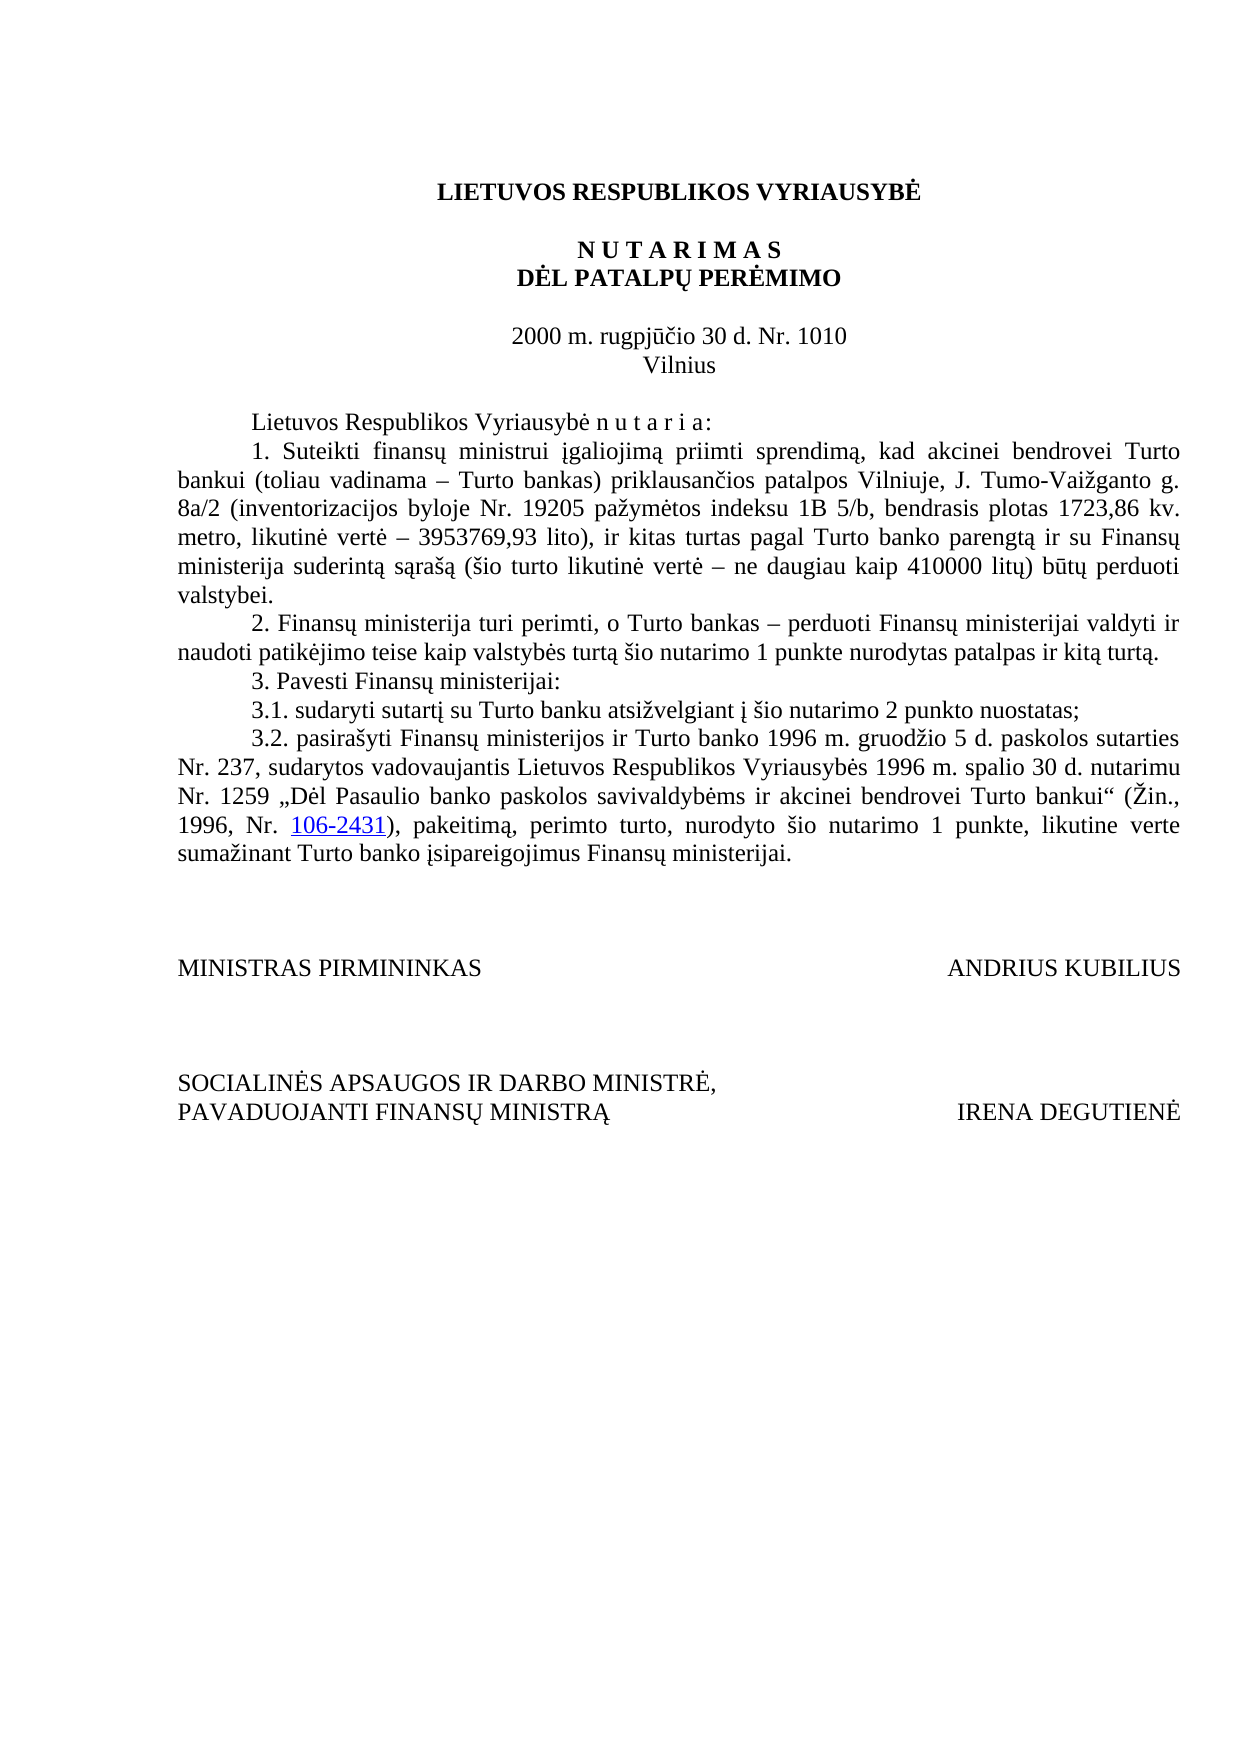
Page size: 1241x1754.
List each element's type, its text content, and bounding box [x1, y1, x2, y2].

text 3.1. sudaryti sutartį su Turto banku atsižvelgiant į šio nutarimo 2 punkto nuostatas; [177, 695, 1181, 723]
text Vilnius [177, 350, 1181, 378]
text LIETUVOS RESPUBLIKOS VYRIAUSYBĖ [177, 177, 1181, 206]
text 3. Pavesti Finansų ministerijai: [177, 666, 1181, 695]
text DĖL PATALPŲ PERĖMIMO [177, 263, 1181, 292]
text Socialinės apsaugos ir darbo ministrė, [177, 1068, 1181, 1097]
text Ministras Pirmininkas Andrius Kubilius [177, 953, 1181, 982]
text N U T A R I M A S [177, 235, 1181, 263]
text pavaduojanti finansų ministrą Irena Degutienė [177, 1097, 1181, 1126]
text 3.2. pasirašyti Finansų ministerijos ir Turto banko 1996 m. gruodžio 5 d. paskolos sutarties Nr. 237, sudarytos vadovaujantis Lietuvos Respublikos Vyriausybės 1996 m. spalio 30 d. nutarimu Nr. 1259 „Dėl Pasaulio banko paskolos savivaldybėms ir akcinei bendrovei Turto bankui“ (Žin., 1996, Nr. 106-2431), pakeitimą, perimto turto, nurodyto šio nutarimo 1 punkte, likutine verte sumažinant Turto banko įsipareigojimus Finansų ministerijai. [177, 723, 1181, 867]
text Lietuvos Respublikos Vyriausybė nutaria: [177, 407, 1181, 436]
text 2000 m. rugpjūčio 30 d. Nr. 1010 [177, 321, 1181, 350]
text 1. Suteikti finansų ministrui įgaliojimą priimti sprendimą, kad akcinei bendrovei Turto bankui (toliau vadinama – Turto bankas) priklausančios patalpos Vilniuje, J. Tumo-Vaižganto g. 8a/2 (inventorizacijos byloje Nr. 19205 pažymėtos indeksu 1B 5/b, bendrasis plotas 1723,86 kv. metro, likutinė vertė – 3953769,93 lito), ir kitas turtas pagal Turto banko parengtą ir su Finansų ministerija suderintą sąrašą (šio turto likutinė vertė – ne daugiau kaip 410000 litų) būtų perduoti valstybei. [177, 436, 1181, 608]
text 2. Finansų ministerija turi perimti, o Turto bankas – perduoti Finansų ministerijai valdyti ir naudoti patikėjimo teise kaip valstybės turtą šio nutarimo 1 punkte nurodytas patalpas ir kitą turtą. [177, 608, 1181, 666]
